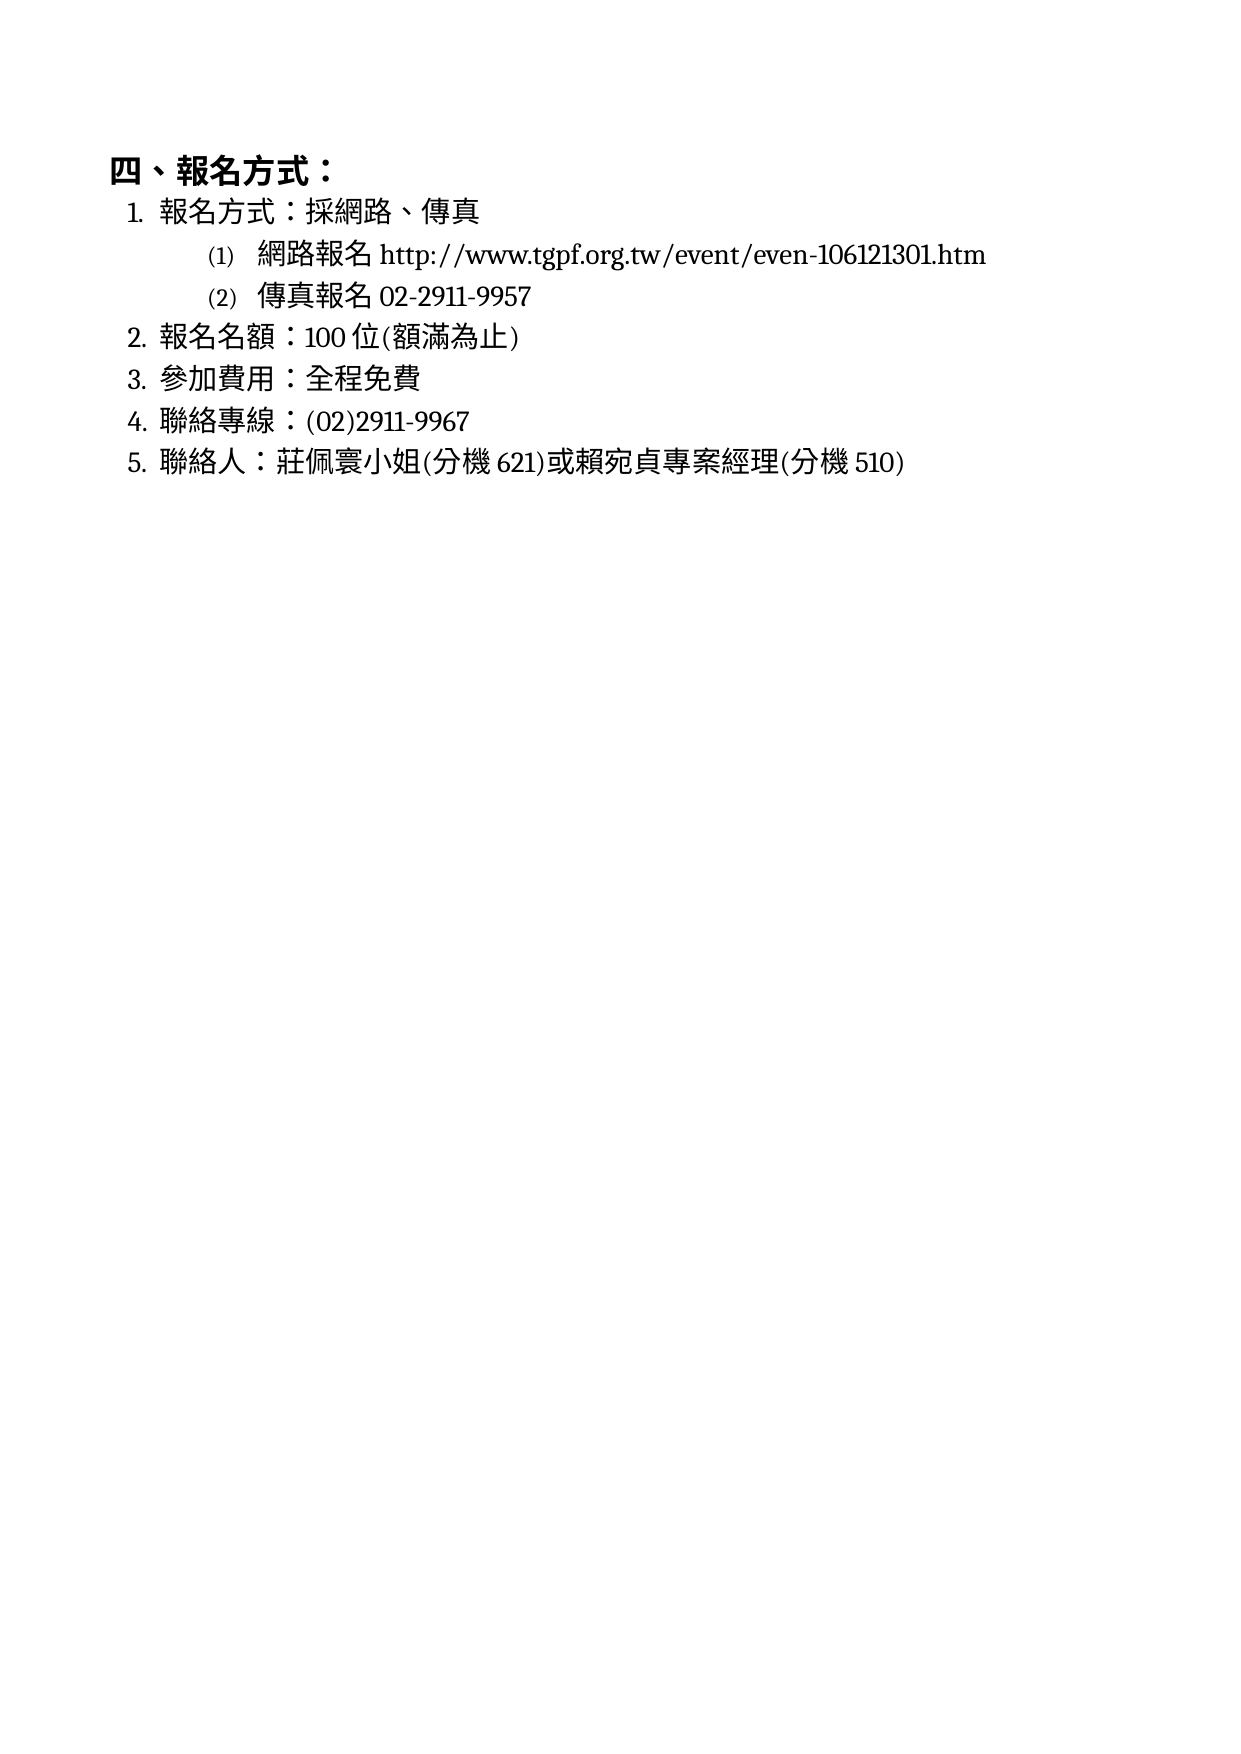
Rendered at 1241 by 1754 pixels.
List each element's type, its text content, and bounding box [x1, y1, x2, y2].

list 傳真報名02-2911-9957 [207, 273, 1167, 314]
text 四、報名方式： [109, 127, 1167, 189]
list 網路報名http://www.tgpf.org.tw/event/even-106121301.htm [207, 231, 1167, 273]
list 報名方式：採網路、傳真 [59, 189, 1167, 231]
list 參加費用：全程免費 [59, 356, 1167, 398]
list 報名名額：100位(額滿為止) [59, 314, 1167, 356]
list 聯絡專線：(02)2911-9967 [59, 398, 1167, 439]
list 聯絡人：莊佩寰小姐(分機621)或賴宛貞專案經理(分機510) [59, 439, 1167, 481]
